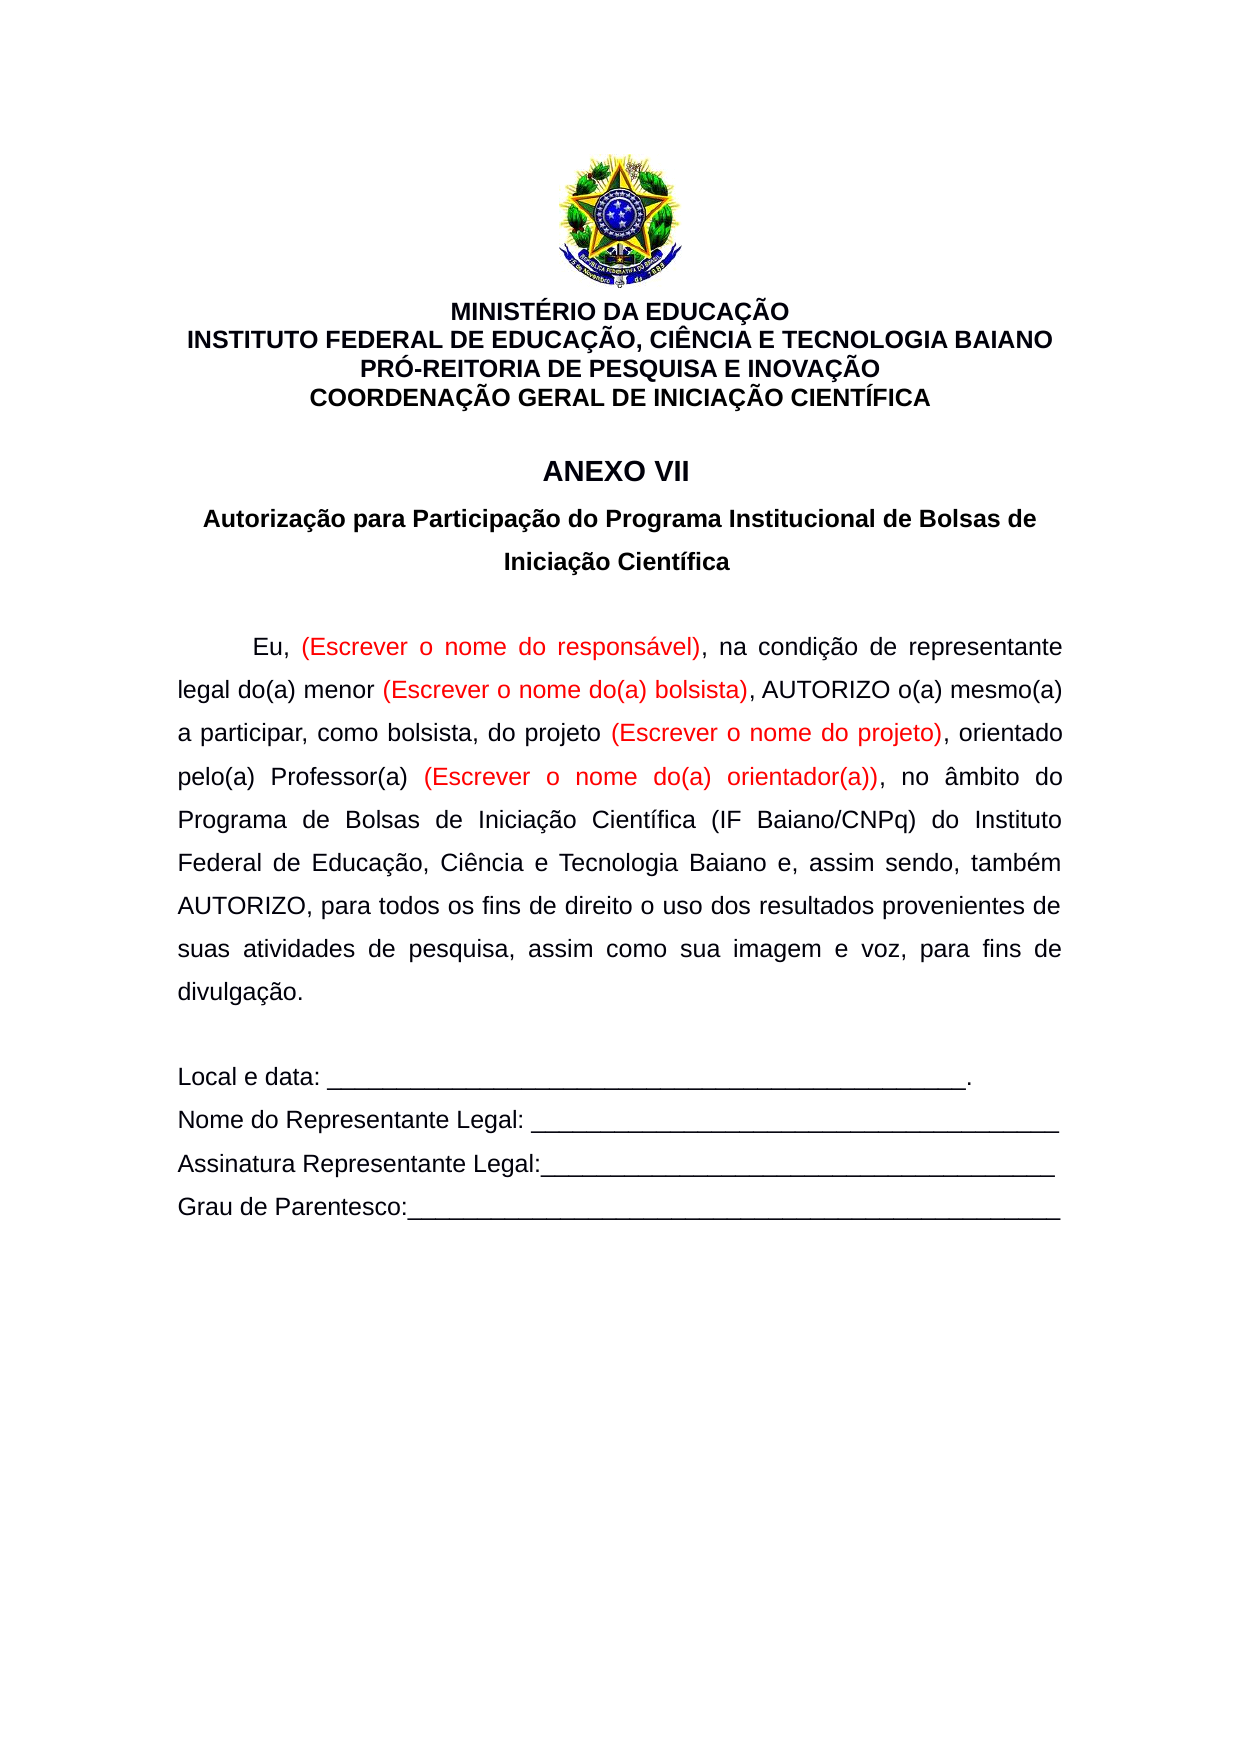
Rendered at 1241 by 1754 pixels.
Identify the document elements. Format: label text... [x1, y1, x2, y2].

text Eu, (Escrever o nome do responsável), na condição de representante legal do(a) menor (Escrever o nome do(a) bolsista), AUTORIZO o(a) mesmo(a) a participar, como bolsista, do projeto (Escrever o nome do projeto), orientado pelo(a) Professor(a) (Escrever o nome do(a) orientador(a)), no âmbito do Programa de Bolsas de Iniciação Científica (IF Baiano/CNPq) do Instituto Federal de Educação, Ciência e Tecnologia Baiano e, assim sendo, também AUTORIZO, para todos os fins de direito o uso dos resultados provenientes de suas atividades de pesquisa, assim como sua imagem e voz, para fins de divulgação. [177, 632, 1063, 1006]
picture [548, 147, 692, 297]
text Grau de Parentesco:_______________________________________________ [177, 1192, 1063, 1220]
text MINISTÉRIO DA EDUCAÇÃO [177, 297, 1063, 325]
text Autorização para Participação do Programa Institucional de Bolsas de Iniciação Científica [177, 504, 1063, 576]
text COORDENAÇÃO GERAL DE INICIAÇÃO CIENTÍFICA [177, 383, 1063, 412]
text INSTITUTO FEDERAL DE EDUCAÇÃO, CIÊNCIA E TECNOLOGIA BAIANO [177, 325, 1063, 354]
text Local e data: ______________________________________________. [177, 1062, 1063, 1091]
text ANEXO VII [177, 454, 1063, 487]
text PRÓ-REITORIA DE PESQUISA E INOVAÇÃO [177, 354, 1063, 383]
text Assinatura Representante Legal:_____________________________________ [177, 1148, 1063, 1177]
text Nome do Representante Legal: ______________________________________ [177, 1105, 1063, 1134]
